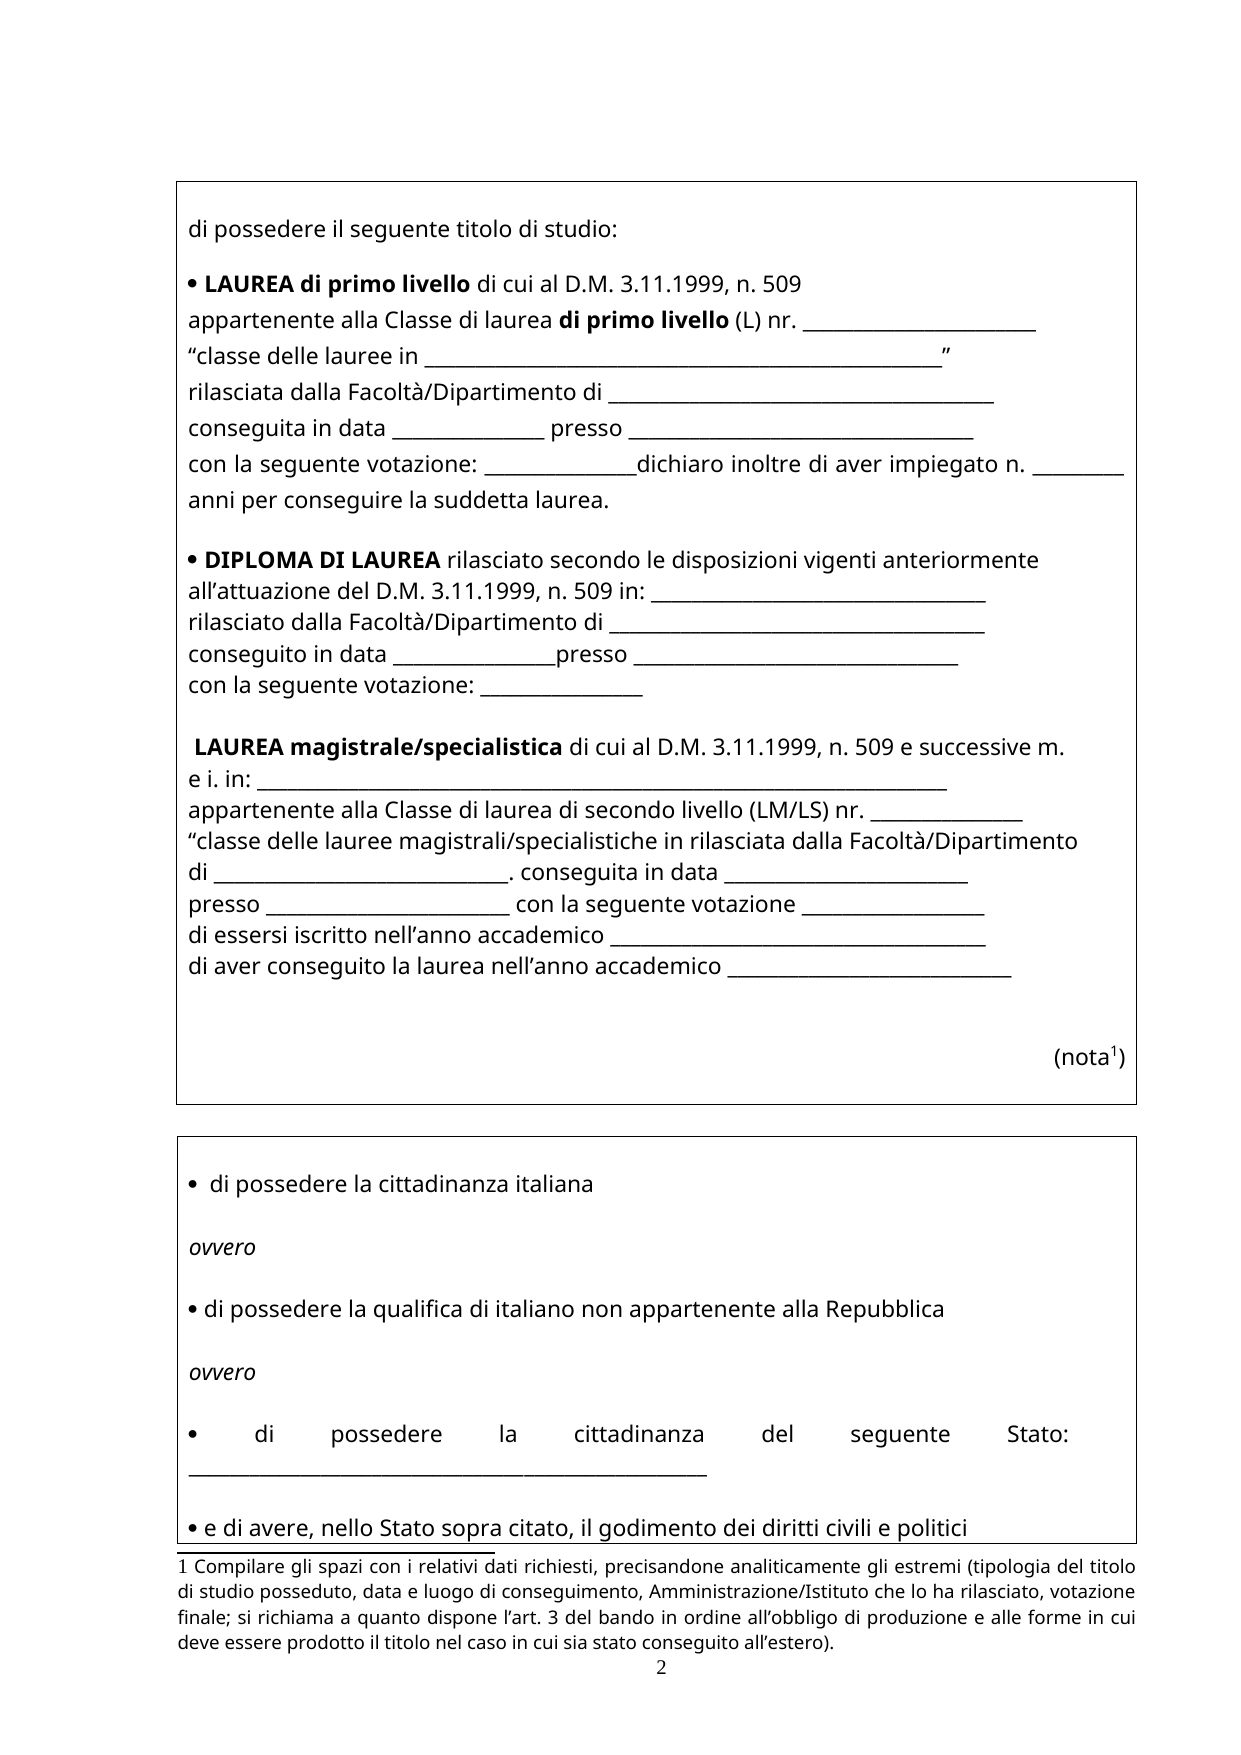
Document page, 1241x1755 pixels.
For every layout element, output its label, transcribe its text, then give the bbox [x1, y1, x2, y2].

table_header di possedere la cittadinanza italiana ovvero  di possedere la qualifica di italiano non appartenente alla Repubblica ovvero  di possedere la cittadinanza del seguente Stato: ___________________________________________________  e di avere, nello Stato sopra citato, il godimento dei diritti civili e politici [178, 1137, 1136, 1543]
table_header di possedere il seguente titolo di studio:  LAUREA di primo livello di cui al D.M. 3.11.1999, n. 509 appartenente alla Classe di laurea di primo livello (L) nr. _______________________ “classe delle lauree in ___________________________________________________” rilasciata dalla Facoltà/Dipartimento di ______________________________________ conseguita in data _______________ presso __________________________________ con la seguente votazione: _______________dichiaro inoltre di aver impiegato n. _________ anni per conseguire la suddetta laurea.  DIPLOMA DI LAUREA rilasciato secondo le disposizioni vigenti anteriormente all’attuazione del D.M. 3.11.1999, n. 509 in: _________________________________ rilasciato dalla Facoltà/Dipartimento di _____________________________________ conseguito in data ________________presso ________________________________ con la seguente votazione: ________________  LAUREA magistrale/specialistica di cui al D.M. 3.11.1999, n. 509 e successive m. e i. in: ____________________________________________________________________ appartenente alla Classe di laurea di secondo livello (LM/LS) nr. _______________ “classe delle lauree magistrali/specialistiche in rilasciata dalla Facoltà/Dipartimento di _____________________________. conseguita in data ________________________ presso ________________________ con la seguente votazione __________________ di essersi iscritto nell’anno accademico _____________________________________ di aver conseguito la laurea nell’anno accademico ____________________________ (nota) [177, 182, 1136, 1103]
